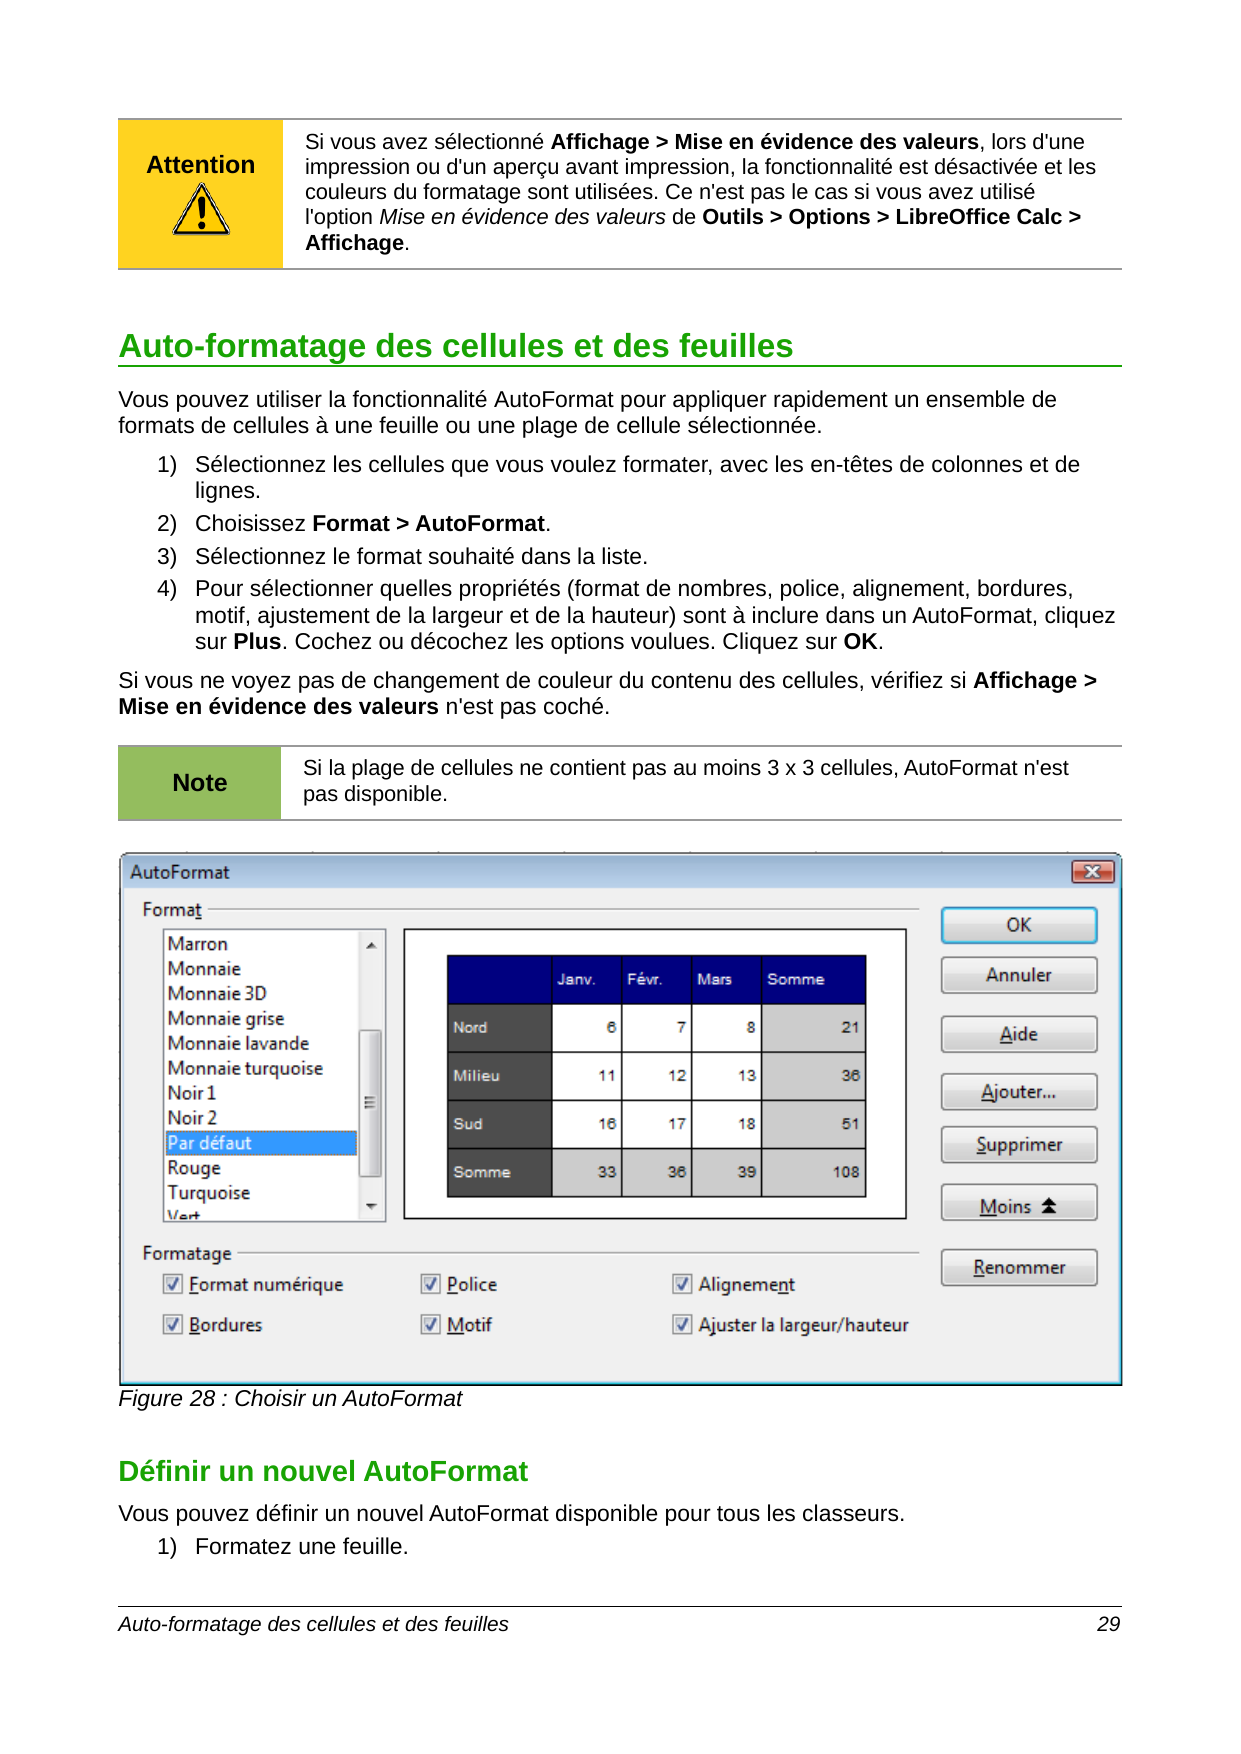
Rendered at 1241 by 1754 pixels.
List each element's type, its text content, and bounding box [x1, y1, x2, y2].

list Sélectionnez le format souhaité dans la liste. [177, 543, 1122, 569]
subtitle Auto-formatage des cellules et des feuilles [118, 327, 1122, 365]
text Figure 28 : Choisir un AutoFormat [118, 1386, 1122, 1412]
table_header Si la plage de cellules ne contient pas au moins 3 x 3 cellules, AutoFormat n'est pas disponible. [281, 747, 1122, 819]
list Vous pouvez définir un nouvel AutoFormat disponible pour tous les classeurs. [118, 1500, 1122, 1527]
text Si vous ne voyez pas de changement de couleur du contenu des cellules, vérifiez si Affichage > Mise en évidence des valeurs n'est pas coché. [118, 667, 1122, 719]
picture [168, 178, 233, 239]
text Vous pouvez utiliser la fonctionnalité AutoFormat pour appliquer rapidement un ensemble de formats de cellules à une feuille ou une plage de cellule sélectionnée. [118, 386, 1122, 439]
picture [118, 851, 1123, 1386]
table_header Attention [118, 120, 283, 268]
list Formatez une feuille. [177, 1533, 1122, 1559]
table_header Note [118, 747, 281, 819]
table_header Si vous avez sélectionné Affichage > Mise en évidence des valeurs, lors d'une impression ou d'un aperçu avant impression, la fonctionnalité est désactivée et les couleurs du formatage sont utilisées. Ce n'est pas le cas si vous avez utilisé l'option Mise en évidence des valeurs de Outils > Options > LibreOffice Calc > Affichage. [283, 120, 1122, 268]
list Sélectionnez les cellules que vous voulez formater, avec les en-têtes de colonnes et de lignes. [177, 451, 1122, 504]
subtitle Définir un nouvel AutoFormat [118, 1454, 1122, 1488]
list Choisissez Format > AutoFormat. [177, 510, 1122, 536]
list Pour sélectionner quelles propriétés (format de nombres, police, alignement, bordures, motif, ajustement de la largeur et de la hauteur) sont à inclure dans un AutoFormat, cliquez sur Plus. Cochez ou décochez les options voulues. Cliquez sur OK. [177, 575, 1122, 654]
